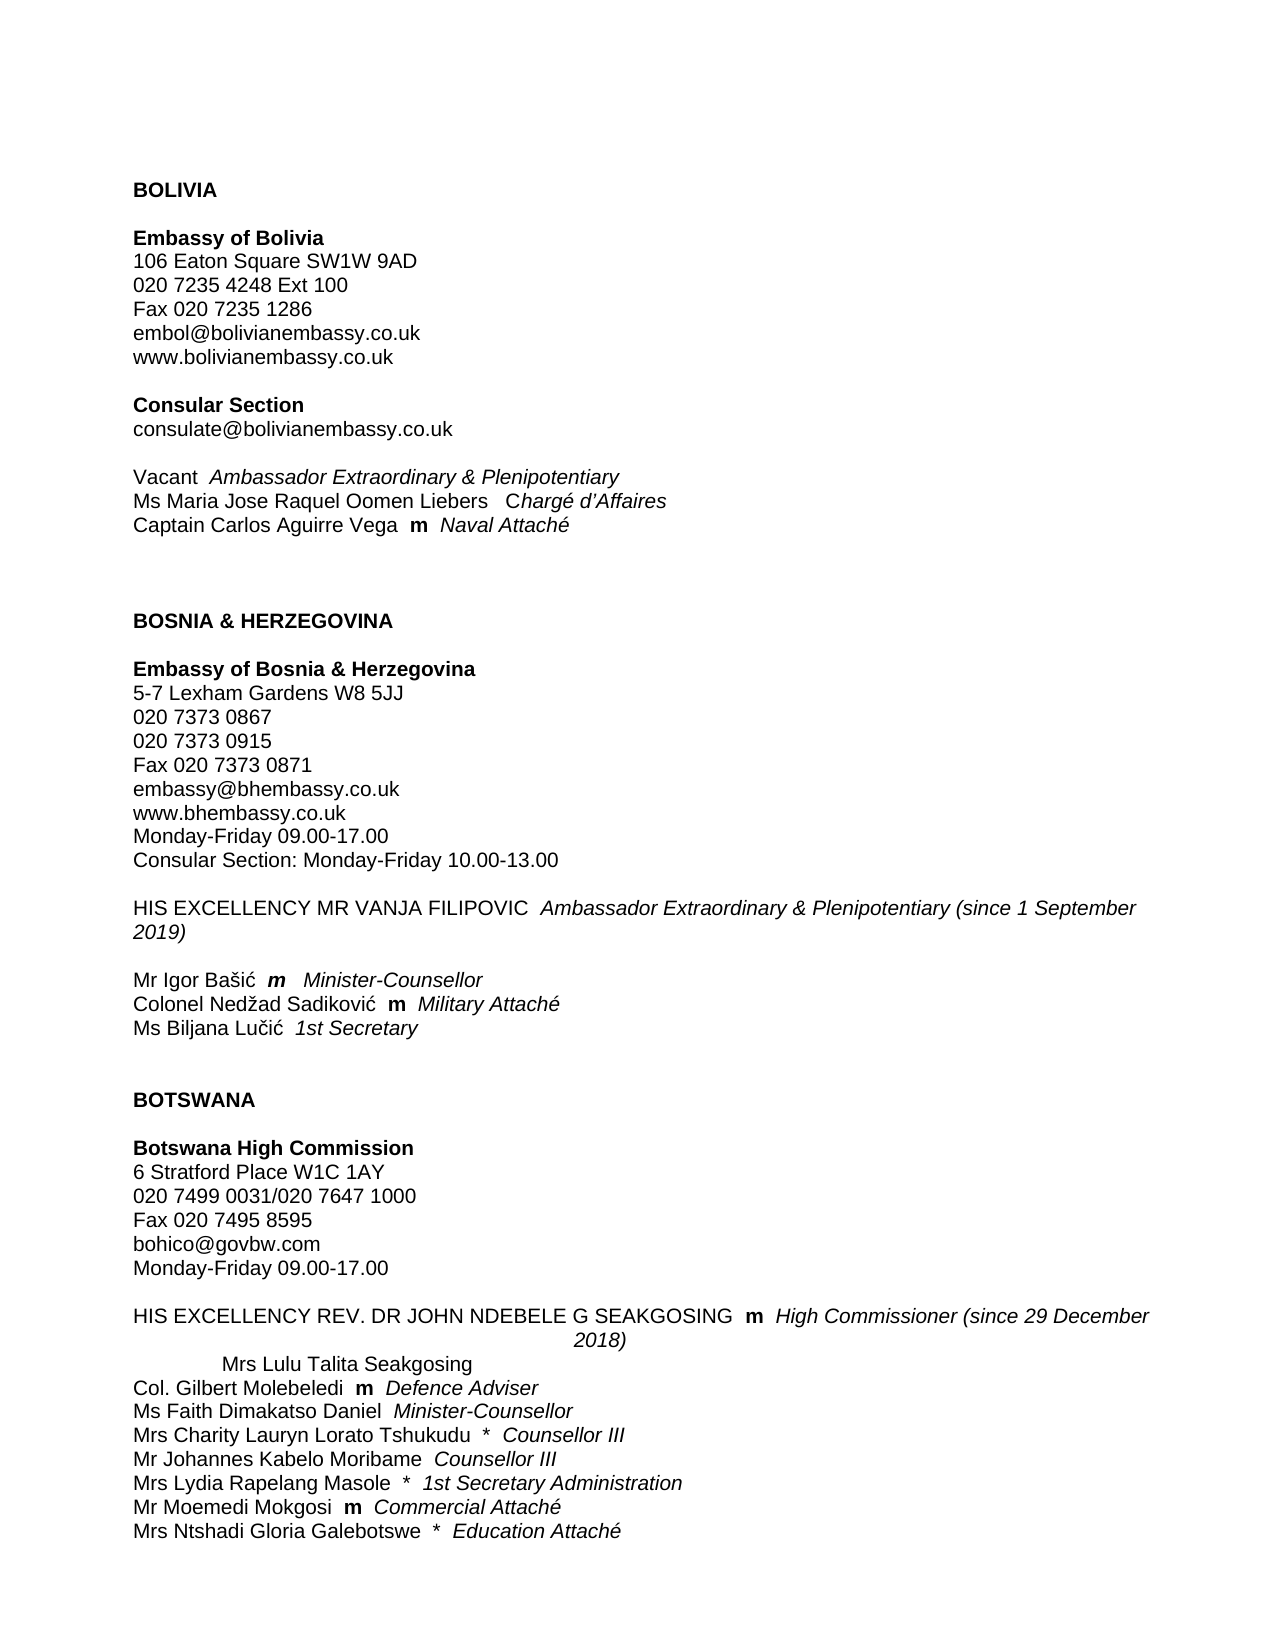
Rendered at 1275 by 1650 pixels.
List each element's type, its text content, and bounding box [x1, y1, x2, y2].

text 020 7373 0915 [133, 728, 1181, 752]
text Captain Carlos Aguirre Vega m Naval Attaché [133, 513, 1181, 537]
text Fax 020 7495 8595 [133, 1208, 1181, 1232]
text HIS EXCELLENCY REV. DR JOHN NDEBELE G SEAKGOSING m High Commissioner (since 29 December 2018) [133, 1303, 1181, 1351]
text 106 Eaton Square SW1W 9AD [133, 249, 1181, 273]
text Ms Maria Jose Raquel Oomen Liebers Chargé d’Affaires [133, 489, 1181, 513]
text Mrs Ntshadi Gloria Galebotswe * Education Attaché [133, 1519, 1181, 1543]
text Monday-Friday 09.00-17.00 [133, 1256, 1181, 1279]
text bohico@govbw.com [133, 1232, 1181, 1256]
text 020 7235 4248 Ext 100 [133, 273, 1181, 297]
text Embassy of Bolivia [133, 225, 1181, 249]
text Vacant Ambassador Extraordinary & Plenipotentiary [133, 465, 1181, 489]
text Fax 020 7373 0871 [133, 752, 1181, 776]
text HIS EXCELLENCY MR VANJA FILIPOVIC Ambassador Extraordinary & Plenipotentiary (since 1 September 2019) [133, 896, 1181, 944]
text Mrs Lulu Talita Seakgosing [133, 1351, 1181, 1375]
text www.bolivianembassy.co.uk [133, 345, 1181, 369]
text Fax 020 7235 1286 [133, 297, 1181, 321]
text 5-7 Lexham Gardens W8 5JJ [133, 681, 1181, 704]
text Col. Gilbert Molebeledi m Defence Adviser [133, 1375, 1181, 1399]
text Mr Igor Bašić m Minister-Counsellor [133, 968, 1181, 992]
text BOLIVIA [133, 177, 1181, 201]
subtitle BOTSWANA [133, 1088, 1181, 1112]
text Monday-Friday 09.00-17.00 [133, 824, 1181, 848]
text Ms Biljana Lučić 1st Secretary [133, 1016, 1181, 1040]
text consulate@bolivianembassy.co.uk [133, 417, 1181, 441]
text 020 7499 0031/020 7647 1000 [133, 1184, 1181, 1208]
text BOSNIA & HERZEGOVINA [133, 609, 1181, 633]
text www.bhembassy.co.uk [133, 800, 1181, 824]
text Mr Moemedi Mokgosi m Commercial Attaché [133, 1495, 1181, 1519]
text Mrs Lydia Rapelang Masole * 1st Secretary Administration [133, 1471, 1181, 1495]
text 6 Stratford Place W1C 1AY [133, 1160, 1181, 1184]
text Mrs Charity Lauryn Lorato Tshukudu * Counsellor III [133, 1423, 1181, 1447]
text Ms Faith Dimakatso Daniel Minister-Counsellor [133, 1399, 1181, 1423]
text Botswana High Commission [133, 1136, 1181, 1160]
text Colonel Nedžad Sadiković m Military Attaché [133, 992, 1181, 1016]
text Mr Johannes Kabelo Moribame Counsellor III [133, 1447, 1181, 1471]
text Consular Section [133, 393, 1181, 417]
text embassy@bhembassy.co.uk [133, 776, 1181, 800]
text embol@bolivianembassy.co.uk [133, 321, 1181, 345]
text Consular Section: Monday-Friday 10.00-13.00 [133, 848, 1181, 872]
text Embassy of Bosnia & Herzegovina [133, 657, 1181, 681]
text 020 7373 0867 [133, 704, 1181, 728]
